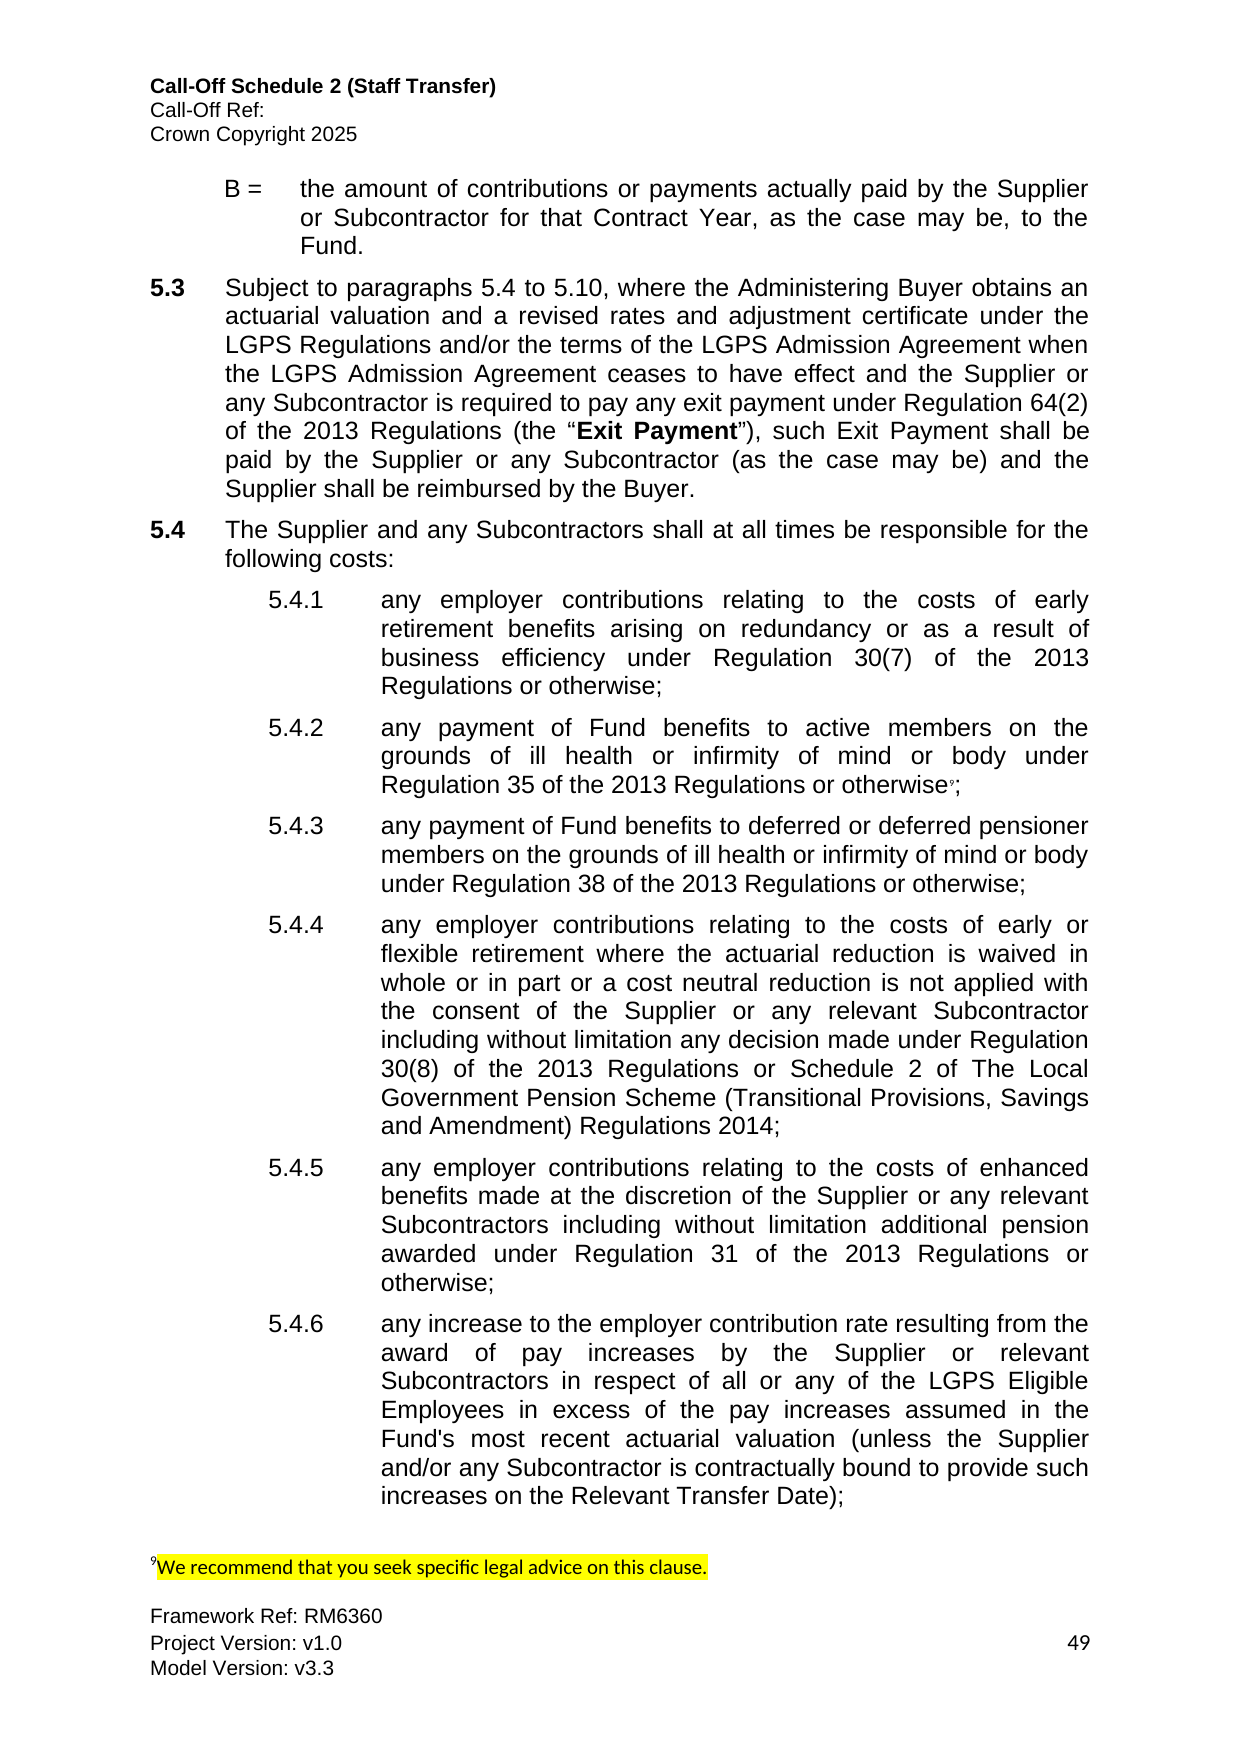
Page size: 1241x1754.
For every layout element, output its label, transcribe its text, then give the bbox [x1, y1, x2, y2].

list Subject to paragraphs 5.4 to 5.10, where the Administering Buyer obtains an actuarial valuation and a revised rates and adjustment certificate under the LGPS Regulations and/or the terms of the LGPS Admission Agreement when the LGPS Admission Agreement ceases to have effect and the Supplier or any Subcontractor is required to pay any exit payment under Regulation 64(2) of the 2013 Regulations (the “Exit Payment”), such Exit Payment shall be paid by the Supplier or any Subcontractor (as the case may be) and the Supplier shall be reimbursed by the Buyer. [150, 272, 1090, 502]
list any payment of Fund benefits to active members on the grounds of ill health or infirmity of mind or body under Regulation 35 of the 2013 Regulations or otherwise; [268, 712, 1090, 799]
list any employer contributions relating to the costs of early retirement benefits arising on redundancy or as a result of business efficiency under Regulation 30(7) of the 2013 Regulations or otherwise; [268, 585, 1090, 700]
list any payment of Fund benefits to deferred or deferred pensioner members on the grounds of ill health or infirmity of mind or body under Regulation 38 of the 2013 Regulations or otherwise; [268, 811, 1090, 897]
list any employer contributions relating to the costs of early or flexible retirement where the actuarial reduction is waived in whole or in part or a cost neutral reduction is not applied with the consent of the Supplier or any relevant Subcontractor including without limitation any decision made under Regulation 30(8) of the 2013 Regulations or Schedule 2 of The Local Government Pension Scheme (Transitional Provisions, Savings and Amendment) Regulations 2014; [268, 910, 1090, 1140]
list any increase to the employer contribution rate resulting from the award of pay increases by the Supplier or relevant Subcontractors in respect of all or any of the LGPS Eligible Employees in excess of the pay increases assumed in the Fund's most recent actuarial valuation (unless the Supplier and/or any Subcontractor is contractually bound to provide such increases on the Relevant Transfer Date); [268, 1309, 1090, 1510]
list We recommend that you seek specific legal advice on this clause. [150, 1552, 1090, 1580]
list The Supplier and any Subcontractors shall at all times be responsible for the following costs: [150, 515, 1090, 572]
subtitle B = the amount of contributions or payments actually paid by the Supplier or Subcontractor for that Contract Year, as the case may be, to the Fund. [224, 174, 1090, 260]
list any employer contributions relating to the costs of enhanced benefits made at the discretion of the Supplier or any relevant Subcontractors including without limitation additional pension awarded under Regulation 31 of the 2013 Regulations or otherwise; [268, 1152, 1090, 1296]
